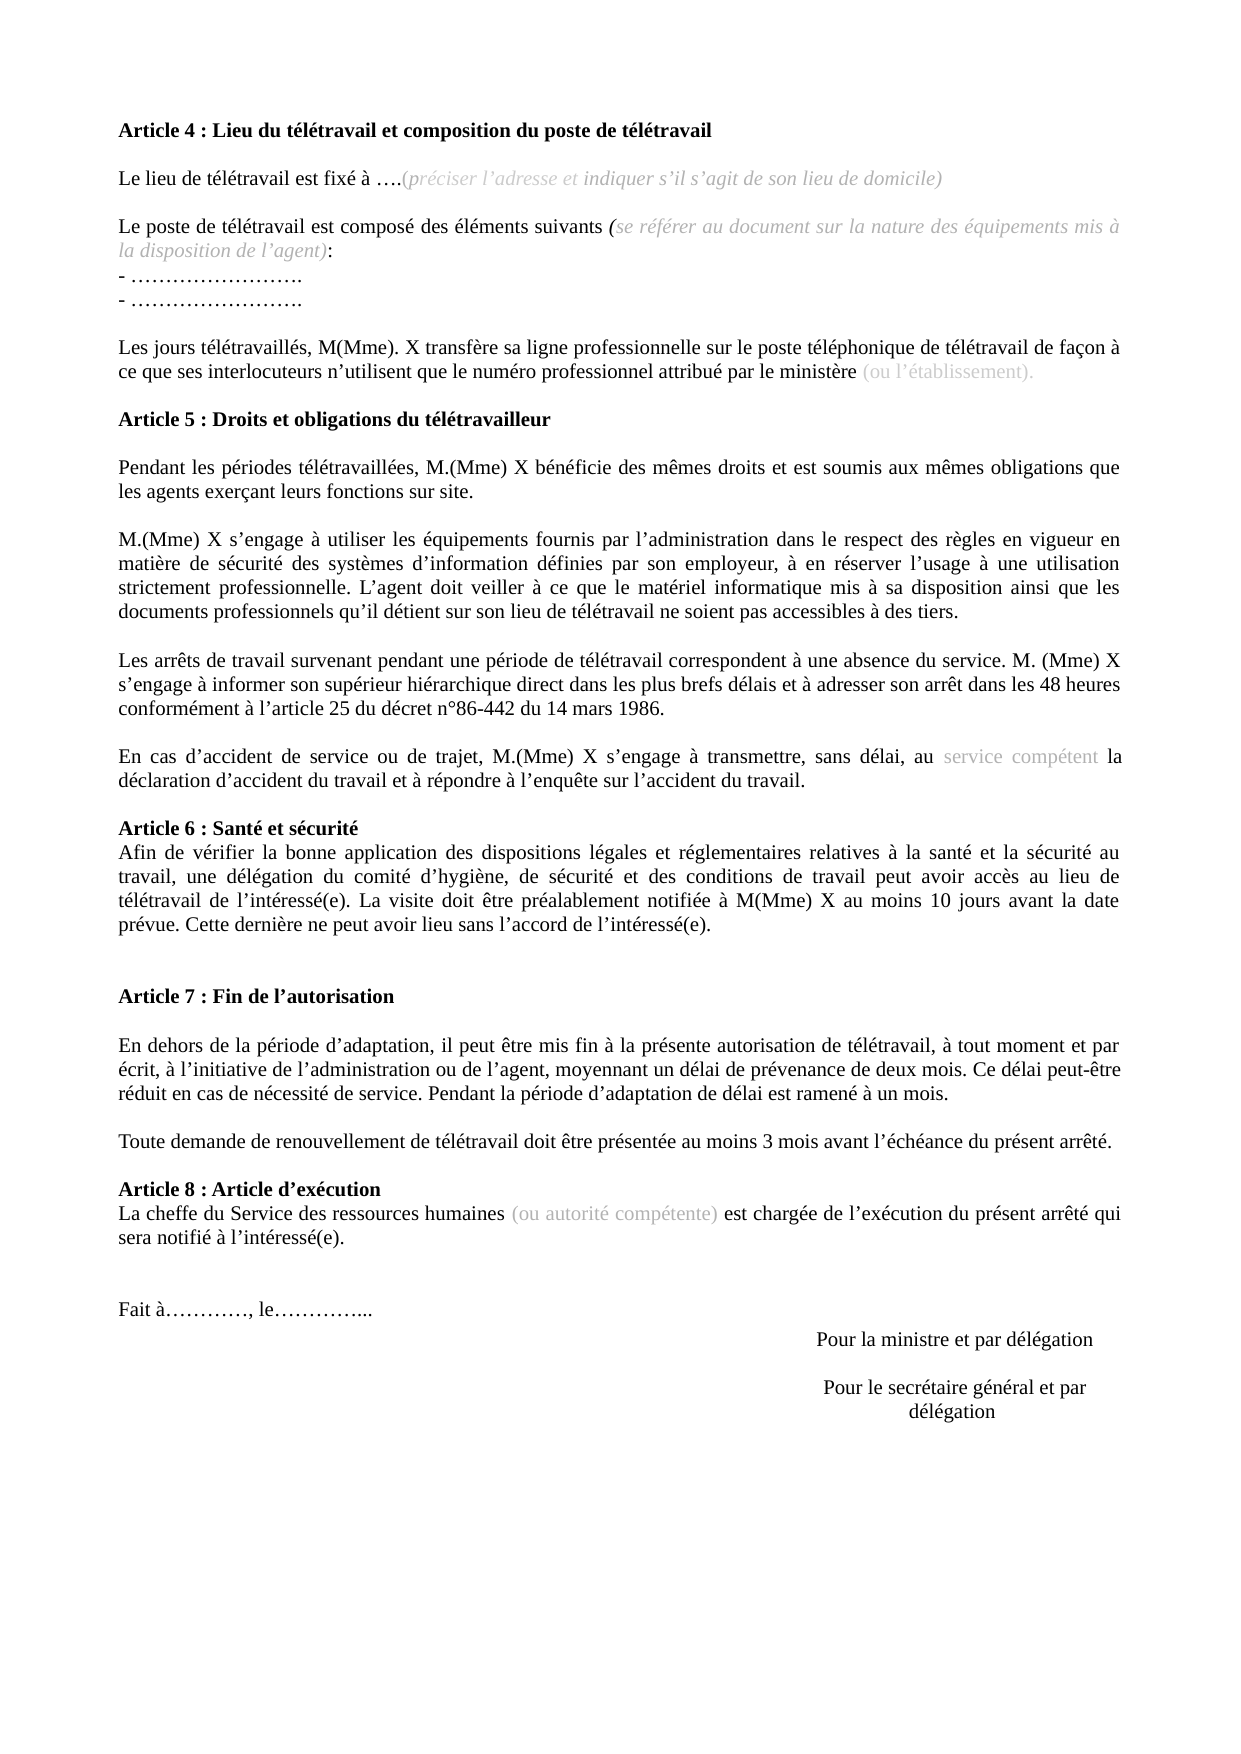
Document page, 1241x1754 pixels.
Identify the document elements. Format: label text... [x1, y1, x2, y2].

text - ……………………. [118, 262, 1122, 287]
text Pendant les périodes télétravaillées, M.(Mme) X bénéficie des mêmes droits et est soumis aux mêmes obligations que les agents exerçant leurs fonctions sur site. [118, 455, 1122, 503]
text Toute demande de renouvellement de télétravail doit être présentée au moins 3 mois avant l’échéance du présent arrêté. [118, 1129, 1122, 1153]
text Article 8 : Article d’exécution [118, 1177, 1122, 1201]
text M.(Mme) X s’engage à utiliser les équipements fournis par l’administration dans le respect des règles en vigueur en matière de sécurité des systèmes d’information définies par son employeur, à en réserver l’usage à une utilisation strictement professionnelle. L’agent doit veiller à ce que le matériel informatique mis à sa disposition ainsi que les documents professionnels qu’il détient sur son lieu de télétravail ne soient pas accessibles à des tiers. [118, 527, 1122, 623]
text La cheffe du Service des ressources humaines (ou autorité compétente) est chargée de l’exécution du présent arrêté qui sera notifié à l’intéressé(e). [118, 1201, 1122, 1249]
table_header [453, 1321, 787, 1429]
text Les arrêts de travail survenant pendant une période de télétravail correspondent à une absence du service. M. (Mme) X s’engage à informer son supérieur hiérarchique direct dans les plus brefs délais et à adresser son arrêt dans les 48 heures conformément à l’article 25 du décret n°86-442 du 14 mars 1986. [118, 647, 1122, 720]
text Article 5 : Droits et obligations du télétravailleur [118, 407, 1122, 431]
text Article 4 : Lieu du télétravail et composition du poste de télétravail [118, 118, 1122, 142]
text En cas d’accident de service ou de trajet, M.(Mme) X s’engage à transmettre, sans délai, au service compétent la déclaration d’accident du travail et à répondre à l’enquête sur l’accident du travail. [118, 744, 1122, 792]
text En dehors de la période d’adaptation, il peut être mis fin à la présente autorisation de télétravail, à tout moment et par écrit, à l’initiative de l’administration ou de l’agent, moyennant un délai de prévenance de deux mois. Ce délai peut-être réduit en cas de nécessité de service. Pendant la période d’adaptation de délai est ramené à un mois. [118, 1032, 1122, 1105]
text Fait à…………, le…………... [118, 1297, 1122, 1321]
text Afin de vérifier la bonne application des dispositions légales et réglementaires relatives à la santé et la sécurité au travail, une délégation du comité d’hygiène, de sécurité et des conditions de travail peut avoir accès au lieu de télétravail de l’intéressé(e). La visite doit être préalablement notifiée à M(Mme) X au moins 10 jours avant la date prévue. Cette dernière ne peut avoir lieu sans l’accord de l’intéressé(e). [118, 840, 1122, 936]
text Le poste de télétravail est composé des éléments suivants (se référer au document sur la nature des équipements mis à la disposition de l’agent): [118, 214, 1122, 262]
table_header [118, 1321, 453, 1429]
text - ……………………. [118, 287, 1122, 311]
text Les jours télétravaillés, M(Mme). X transfère sa ligne professionnelle sur le poste téléphonique de télétravail de façon à ce que ses interlocuteurs n’utilisent que le numéro professionnel attribué par le ministère (ou l’établissement). [118, 335, 1122, 383]
text Article 7 : Fin de l’autorisation [118, 984, 1122, 1008]
text Le lieu de télétravail est fixé à ….(préciser l’adresse et indiquer s’il s’agit de son lieu de domicile) [118, 166, 1122, 190]
text Article 6 : Santé et sécurité [118, 816, 1122, 840]
table_header Pour la ministre et par délégation Pour le secrétaire général et par délégation [788, 1321, 1122, 1429]
